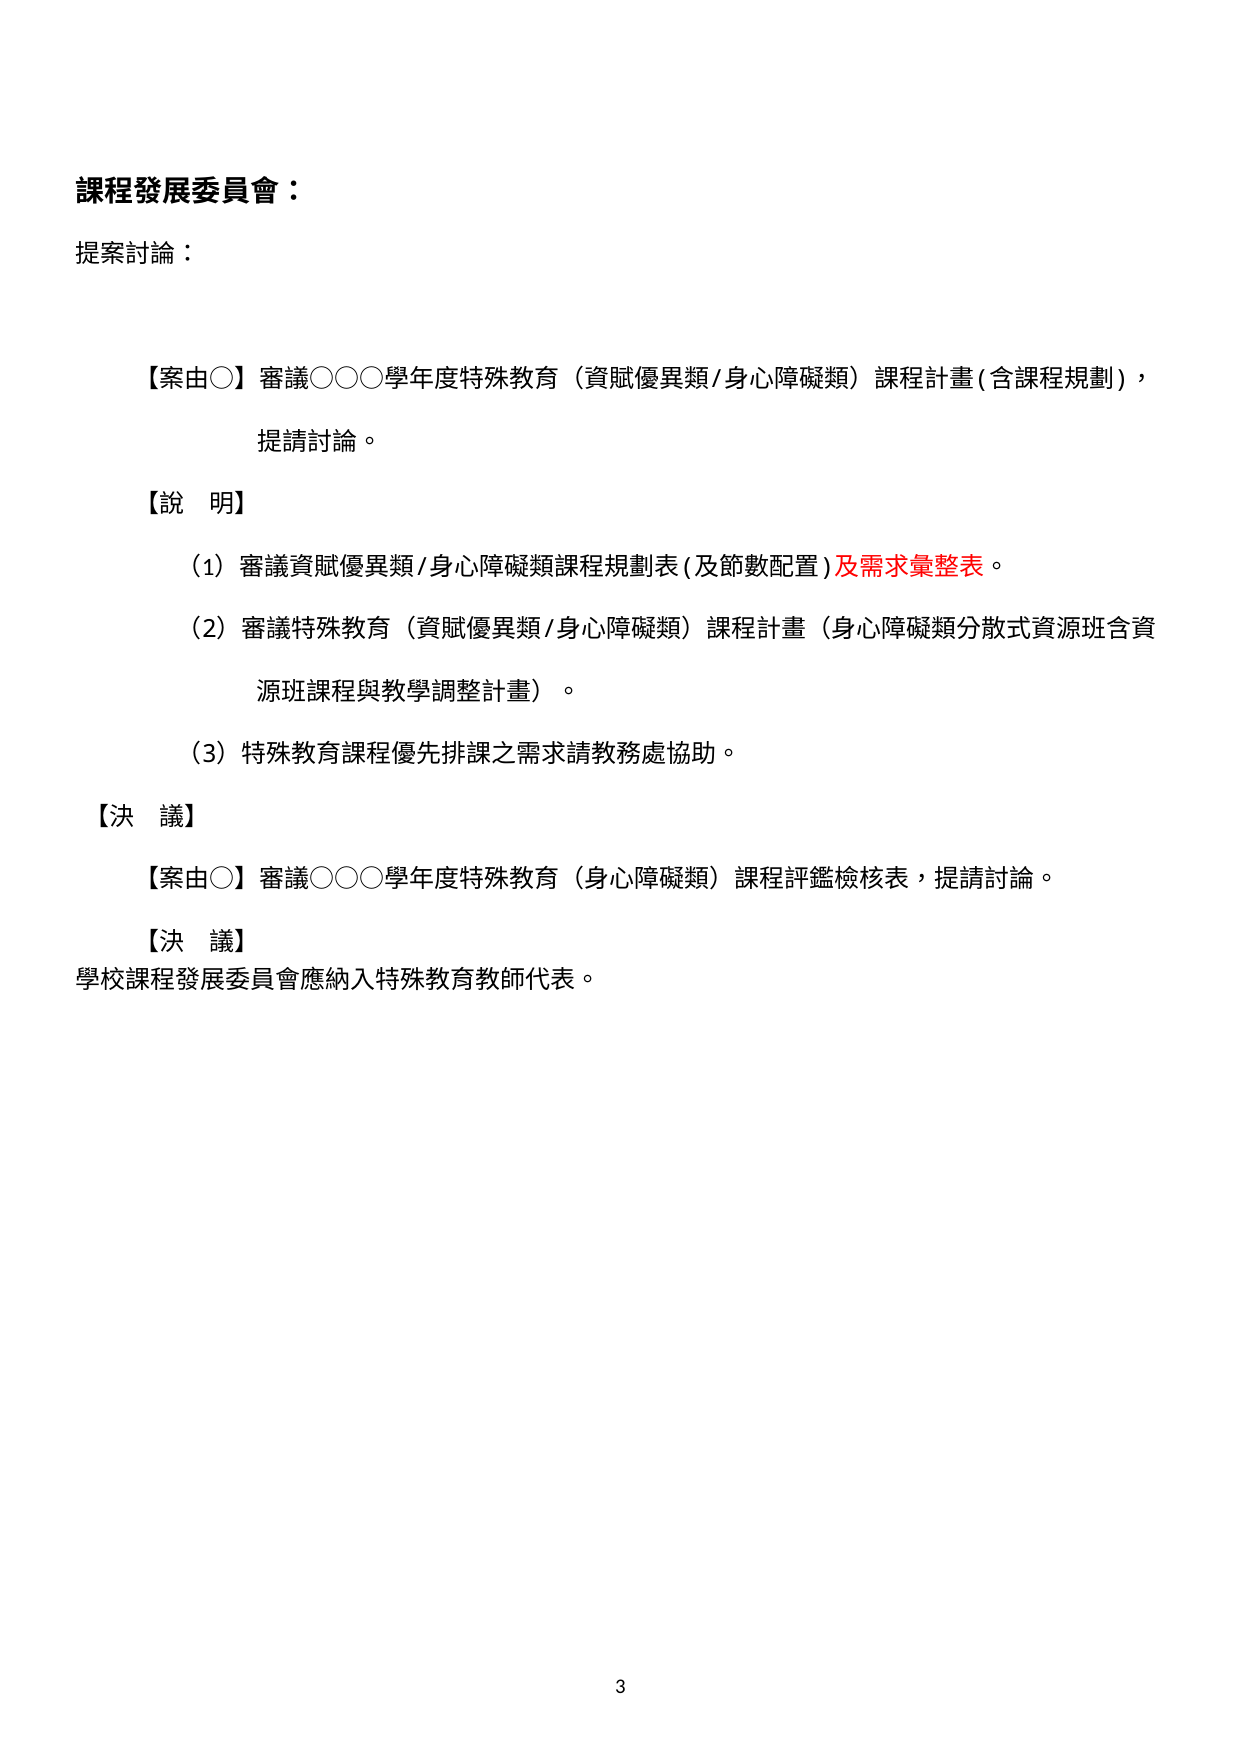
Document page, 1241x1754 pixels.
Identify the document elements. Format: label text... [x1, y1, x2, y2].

text 【決 議】 [134, 897, 1165, 960]
text 【案由○】審議○○○學年度特殊教育（身心障礙類）課程評鑑檢核表，提請討論。 [134, 835, 1165, 897]
text 【決 議】 [75, 772, 1165, 835]
text 提案討論： [75, 210, 1165, 272]
text 【案由○】審議○○○學年度特殊教育（資賦優異類/身心障礙類）課程計畫(含課程規劃)，提請討論。 [134, 335, 1165, 460]
text 課程發展委員會： [75, 147, 1165, 210]
text 學校課程發展委員會應納入特殊教育教師代表。 [75, 960, 1165, 996]
text 【說 明】 [134, 460, 1165, 522]
list 特殊教育課程優先排課之需求請教務處協助。 [177, 710, 1165, 772]
list 審議資賦優異類/身心障礙類課程規劃表(及節數配置)及需求彙整表。 [177, 522, 1165, 585]
list 審議特殊教育（資賦優異類/身心障礙類）課程計畫（身心障礙類分散式資源班含資源班課程與教學調整計畫）。 [177, 585, 1165, 710]
